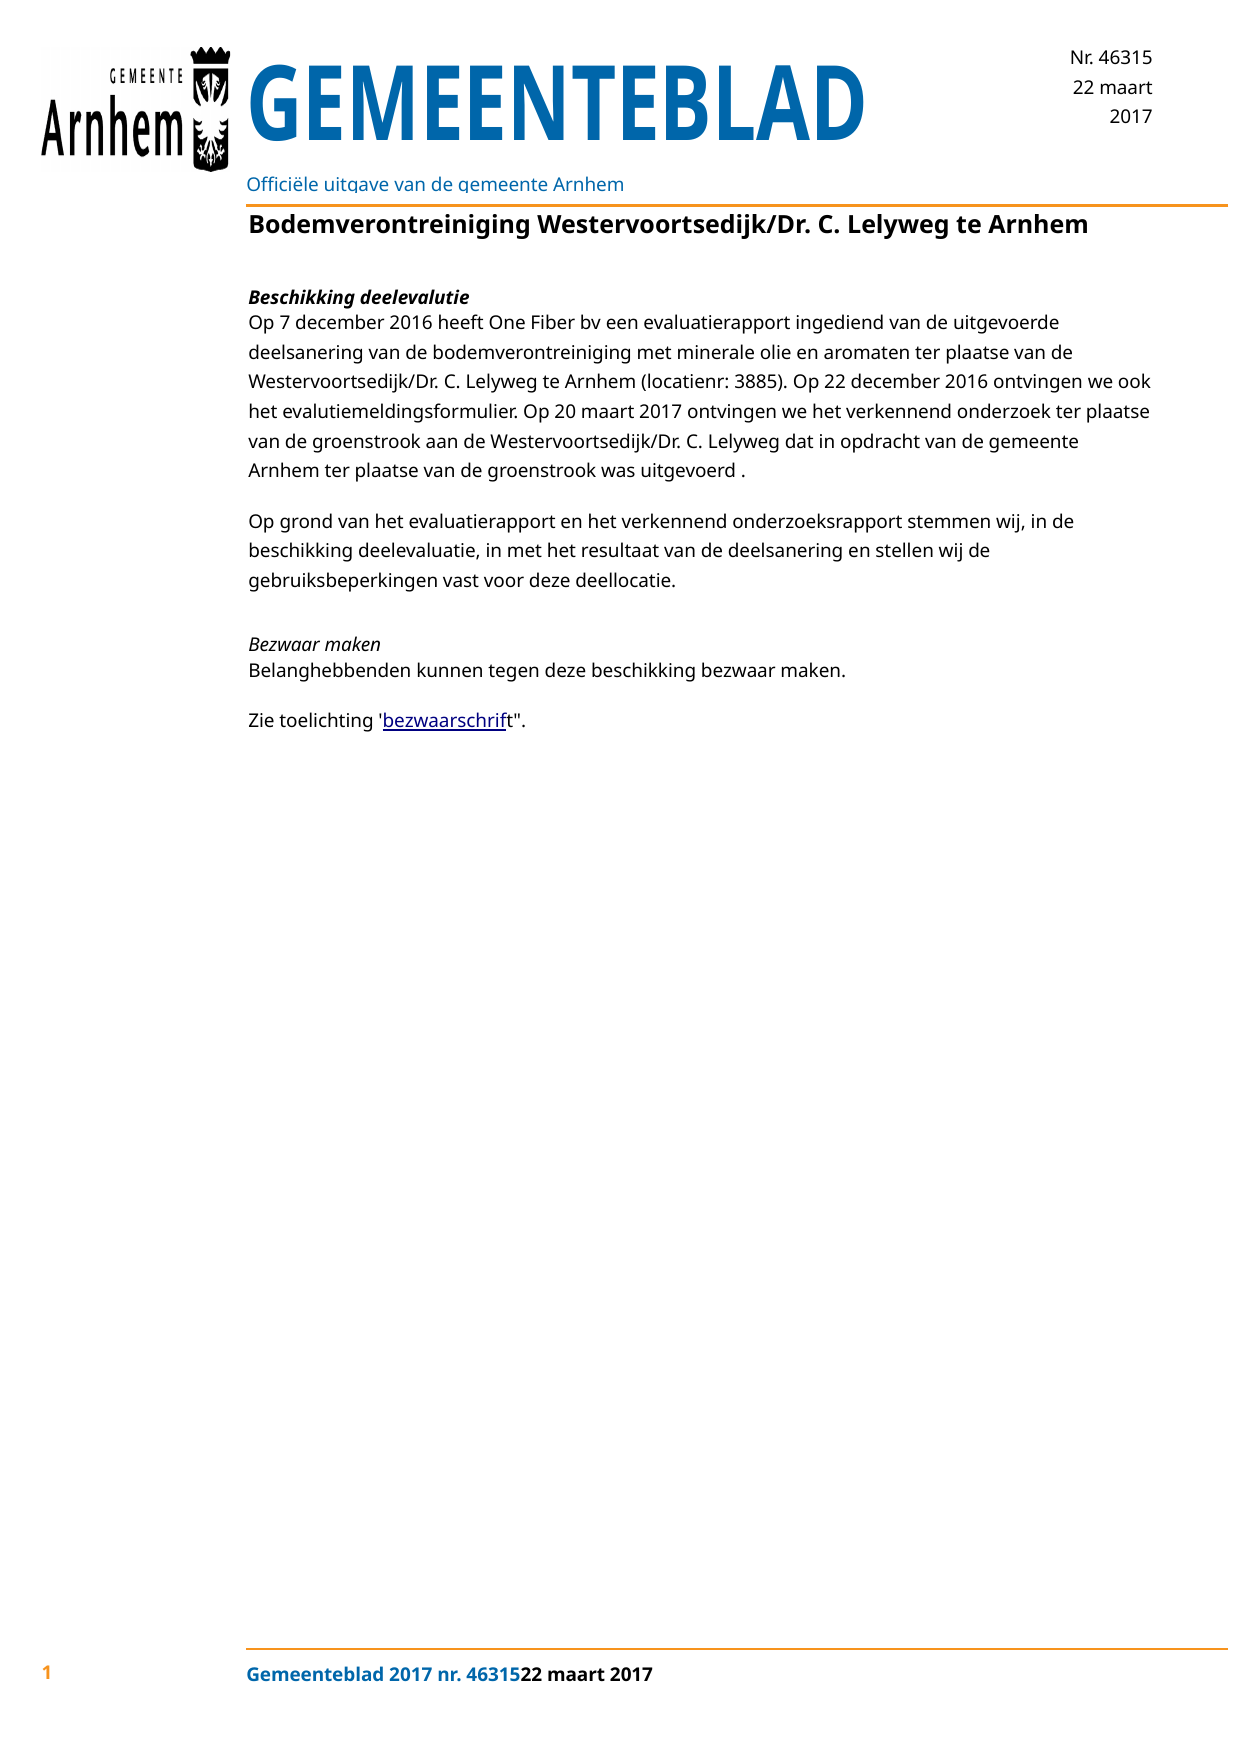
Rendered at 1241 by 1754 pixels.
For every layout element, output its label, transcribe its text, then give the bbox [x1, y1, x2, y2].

text Bezwaar maken [248, 631, 1152, 657]
picture [41, 47, 231, 172]
text Op grond van het evaluatierapport en het verkennend onderzoeksrapport stemmen wij, in de beschikking deelevaluatie, in met het resultaat van de deelsanering en stellen wij de gebruiksbeperkingen vast voor deze deellocatie. [248, 508, 1152, 593]
text Belanghebbenden kunnen tegen deze beschikking bezwaar maken. [248, 657, 1152, 682]
text Zie toelichting 'bezwaarschrift". [248, 707, 1152, 733]
text Beschikking deelevalutie [248, 284, 1152, 309]
text Bodemverontreiniging Westervoortsedijk/Dr. C. Lelyweg te Arnhem [248, 207, 1152, 241]
text Op 7 december 2016 heeft One Fiber bv een evaluatierapport ingediend van de uitgevoerde deelsanering van de bodemverontreiniging met minerale olie en aromaten ter plaatse van de Westervoortsedijk/Dr. C. Lelyweg te Arnhem (locatienr: 3885). Op 22 december 2016 ontvingen we ook het evalutiemeldingsformulier. Op 20 maart 2017 ontvingen we het verkennend onderzoek ter plaatse van de groenstrook aan de Westervoortsedijk/Dr. C. Lelyweg dat in opdracht van de gemeente Arnhem ter plaatse van de groenstrook was uitgevoerd . [248, 309, 1152, 483]
